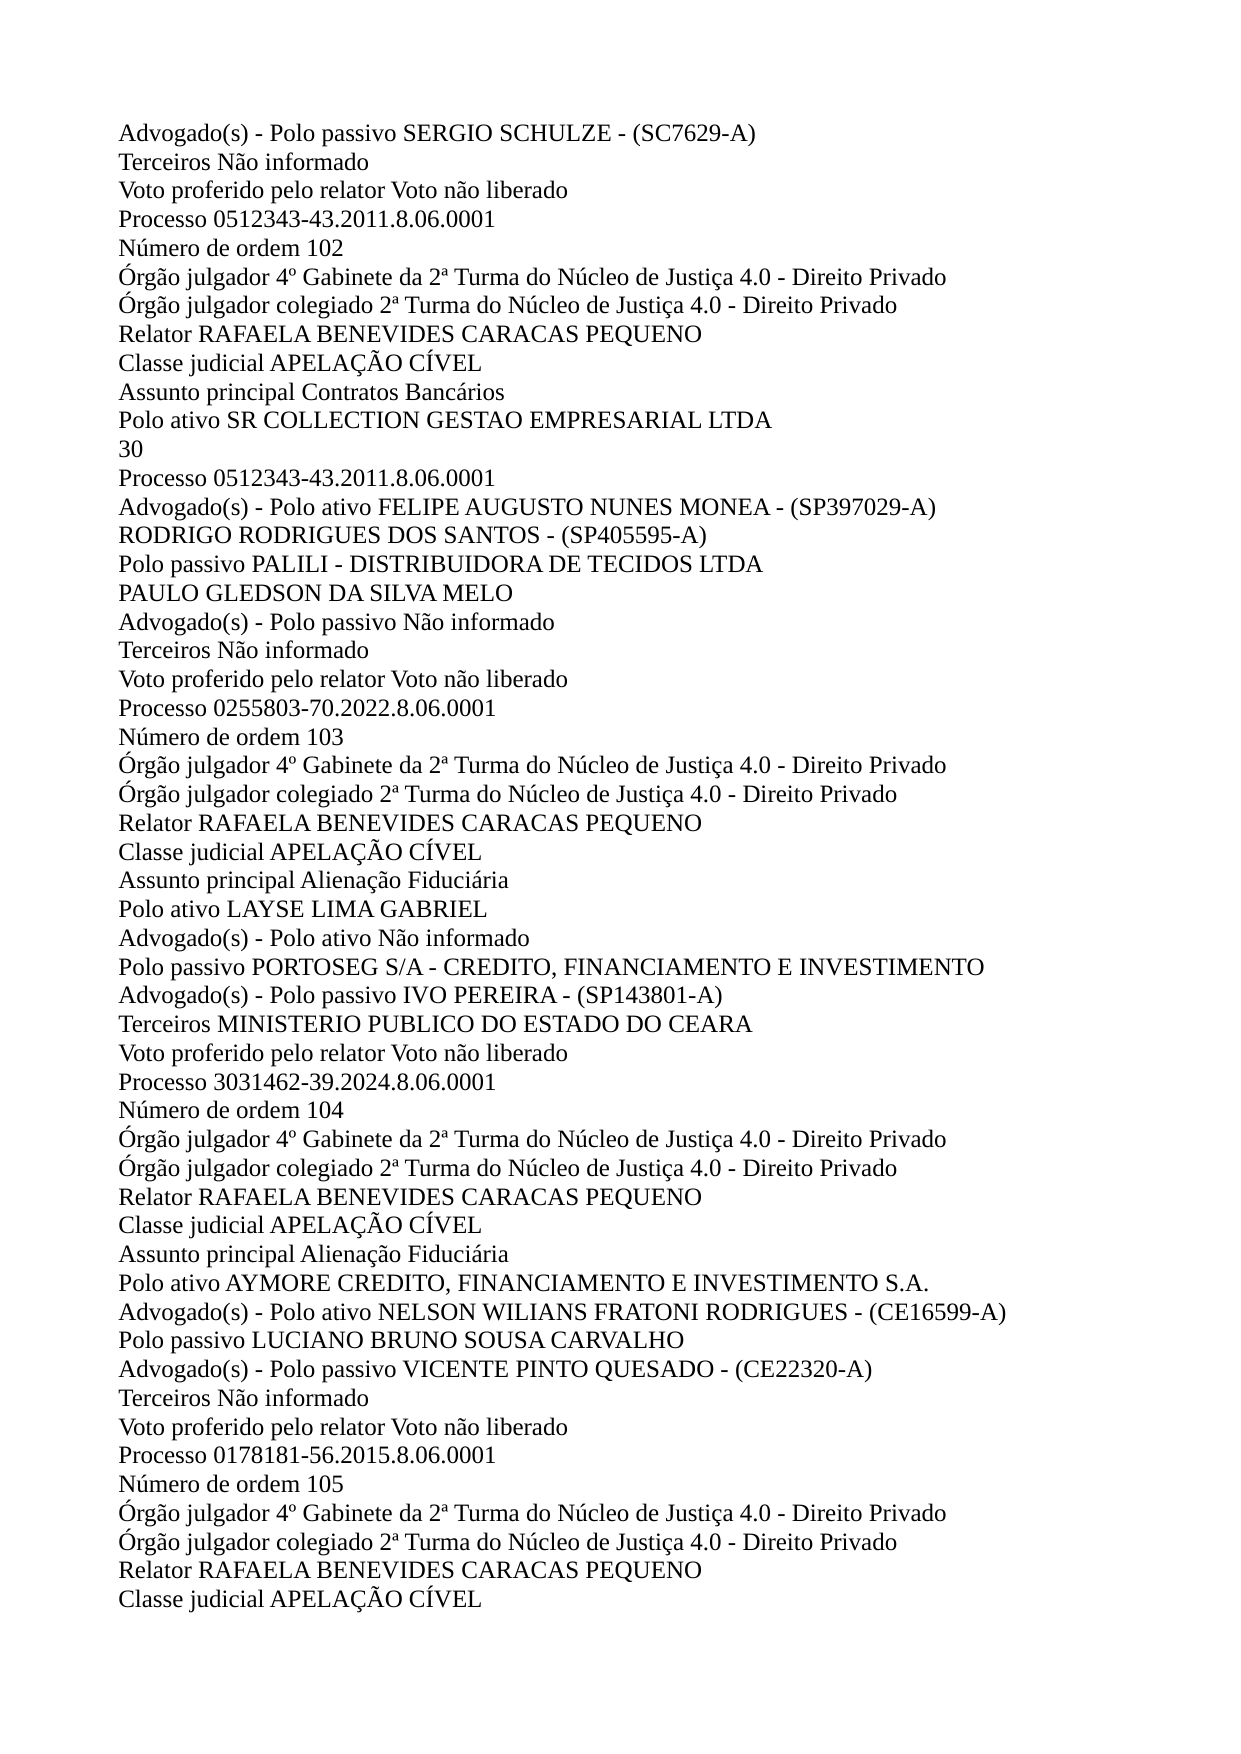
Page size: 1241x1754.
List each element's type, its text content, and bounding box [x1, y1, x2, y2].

text Advogado(s) - Polo passivo Não informado [118, 607, 1122, 636]
text Processo 0512343-43.2011.8.06.0001 [118, 204, 1122, 233]
text Classe judicial APELAÇÃO CÍVEL [118, 1211, 1122, 1239]
text Órgão julgador colegiado 2ª Turma do Núcleo de Justiça 4.0 - Direito Privado [118, 1527, 1122, 1556]
text Advogado(s) - Polo ativo FELIPE AUGUSTO NUNES MONEA - (SP397029-A) [118, 492, 1122, 521]
text Polo passivo PORTOSEG S/A - CREDITO, FINANCIAMENTO E INVESTIMENTO [118, 952, 1122, 981]
text Advogado(s) - Polo passivo SERGIO SCHULZE - (SC7629-A) [118, 118, 1122, 147]
text Voto proferido pelo relator Voto não liberado [118, 176, 1122, 204]
text RODRIGO RODRIGUES DOS SANTOS - (SP405595-A) [118, 521, 1122, 549]
text Advogado(s) - Polo ativo Não informado [118, 923, 1122, 952]
text Classe judicial APELAÇÃO CÍVEL [118, 348, 1122, 377]
text Processo 3031462-39.2024.8.06.0001 [118, 1067, 1122, 1096]
text Terceiros Não informado [118, 1383, 1122, 1412]
text Advogado(s) - Polo ativo NELSON WILIANS FRATONI RODRIGUES - (CE16599-A) [118, 1297, 1122, 1326]
text Órgão julgador 4º Gabinete da 2ª Turma do Núcleo de Justiça 4.0 - Direito Privado [118, 1124, 1122, 1153]
text Órgão julgador colegiado 2ª Turma do Núcleo de Justiça 4.0 - Direito Privado [118, 291, 1122, 319]
text Número de ordem 104 [118, 1096, 1122, 1124]
text PAULO GLEDSON DA SILVA MELO [118, 578, 1122, 607]
text Voto proferido pelo relator Voto não liberado [118, 1038, 1122, 1067]
text Polo ativo LAYSE LIMA GABRIEL [118, 894, 1122, 923]
text Terceiros MINISTERIO PUBLICO DO ESTADO DO CEARA [118, 1009, 1122, 1038]
text Assunto principal Contratos Bancários [118, 377, 1122, 406]
text Voto proferido pelo relator Voto não liberado [118, 1412, 1122, 1441]
text Órgão julgador 4º Gabinete da 2ª Turma do Núcleo de Justiça 4.0 - Direito Privado [118, 262, 1122, 291]
text Assunto principal Alienação Fiduciária [118, 1239, 1122, 1268]
text Órgão julgador 4º Gabinete da 2ª Turma do Núcleo de Justiça 4.0 - Direito Privado [118, 1498, 1122, 1527]
text Relator RAFAELA BENEVIDES CARACAS PEQUENO [118, 808, 1122, 837]
text Número de ordem 102 [118, 233, 1122, 262]
text Processo 0512343-43.2011.8.06.0001 [118, 463, 1122, 492]
text Polo passivo LUCIANO BRUNO SOUSA CARVALHO [118, 1326, 1122, 1354]
text Processo 0255803-70.2022.8.06.0001 [118, 693, 1122, 722]
text Terceiros Não informado [118, 147, 1122, 176]
text Número de ordem 103 [118, 722, 1122, 751]
text Advogado(s) - Polo passivo IVO PEREIRA - (SP143801-A) [118, 981, 1122, 1009]
text Relator RAFAELA BENEVIDES CARACAS PEQUENO [118, 319, 1122, 348]
text Polo ativo SR COLLECTION GESTAO EMPRESARIAL LTDA [118, 406, 1122, 434]
text Órgão julgador 4º Gabinete da 2ª Turma do Núcleo de Justiça 4.0 - Direito Privado [118, 751, 1122, 779]
text 30 [118, 434, 1122, 463]
text Voto proferido pelo relator Voto não liberado [118, 664, 1122, 693]
text Relator RAFAELA BENEVIDES CARACAS PEQUENO [118, 1556, 1122, 1584]
text Classe judicial APELAÇÃO CÍVEL [118, 1584, 1122, 1613]
text Órgão julgador colegiado 2ª Turma do Núcleo de Justiça 4.0 - Direito Privado [118, 1153, 1122, 1182]
text Assunto principal Alienação Fiduciária [118, 866, 1122, 894]
text Relator RAFAELA BENEVIDES CARACAS PEQUENO [118, 1182, 1122, 1211]
text Polo passivo PALILI - DISTRIBUIDORA DE TECIDOS LTDA [118, 549, 1122, 578]
text Classe judicial APELAÇÃO CÍVEL [118, 837, 1122, 866]
text Órgão julgador colegiado 2ª Turma do Núcleo de Justiça 4.0 - Direito Privado [118, 779, 1122, 808]
text Terceiros Não informado [118, 636, 1122, 664]
text Advogado(s) - Polo passivo VICENTE PINTO QUESADO - (CE22320-A) [118, 1354, 1122, 1383]
text Número de ordem 105 [118, 1469, 1122, 1498]
text Polo ativo AYMORE CREDITO, FINANCIAMENTO E INVESTIMENTO S.A. [118, 1268, 1122, 1297]
text Processo 0178181-56.2015.8.06.0001 [118, 1441, 1122, 1469]
